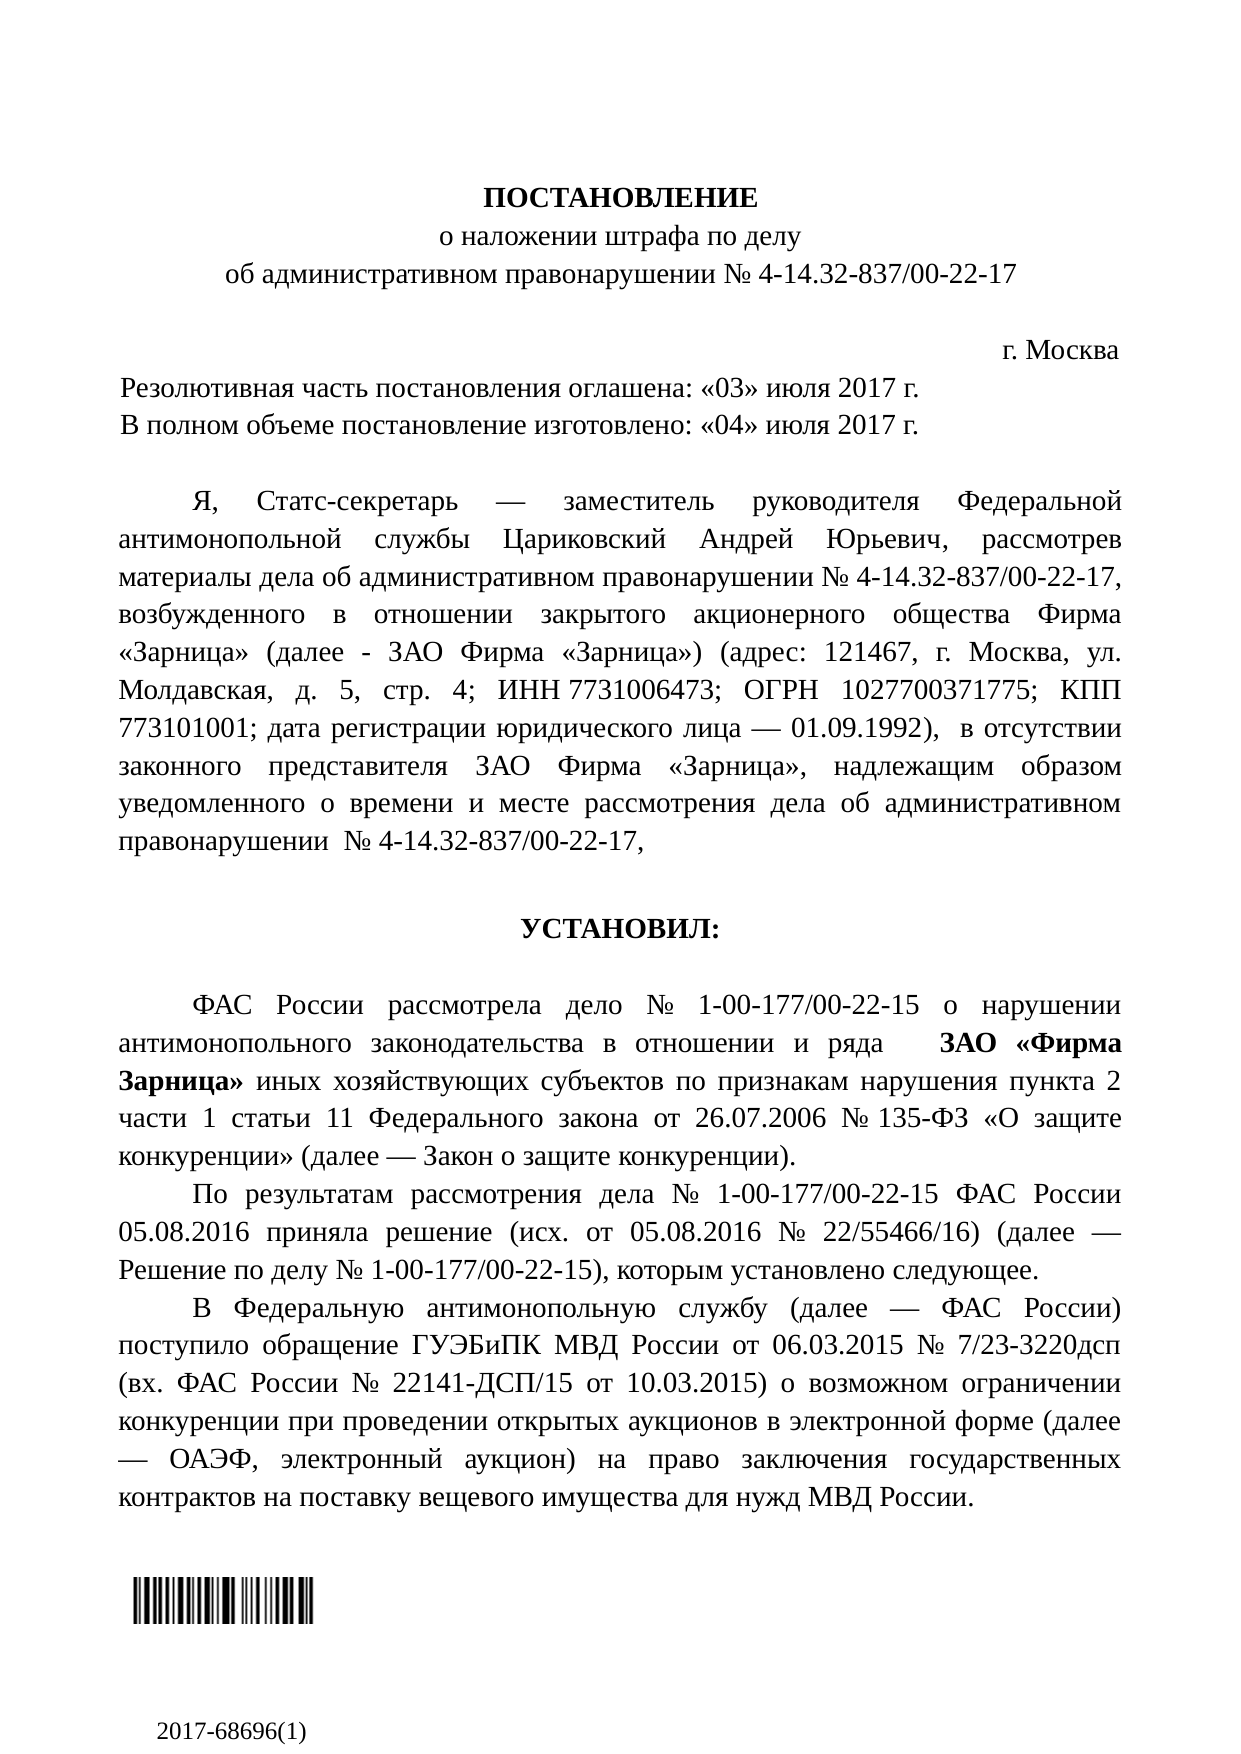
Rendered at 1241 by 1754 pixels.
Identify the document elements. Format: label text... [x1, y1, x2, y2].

text По результатам рассмотрения дела № 1-00-177/00-22-15 ФАС России 05.08.2016 приняла решение (исх. от 05.08.2016 № 22/55466/16) (далее — Решение по делу № 1-00-177/00-22-15), которым установлено следующее. [118, 1172, 1122, 1285]
text УСТАНОВИЛ: [118, 907, 1122, 945]
text г. Москва [120, 328, 1122, 365]
text В Федеральную антимонопольную службу (далее — ФАС России) поступило обращение ГУЭБиПК МВД России от 06.03.2015 № 7/23-3220дсп (вх. ФАС России № 22141-ДСП/15 от 10.03.2015) о возможном ограничении конкуренции при проведении открытых аукционов в электронной форме (далее — ОАЭФ, электронный аукцион) на право заключения государственных контрактов на поставку вещевого имущества для нужд МВД России. [118, 1285, 1122, 1512]
picture [118, 1577, 331, 1624]
text ФАС России рассмотрела дело № 1-00-177/00-22-15 о нарушении антимонопольного законодательства в отношении и ряда ЗАО «Фирма Зарница» иных хозяйствующих субъектов по признакам нарушения пункта 2 части 1 статьи 11 Федерального закона от 26.07.2006 № 135-ФЗ «О защите конкуренции» (далее — Закон о защите конкуренции). [118, 983, 1122, 1172]
text В полном объеме постановление изготовлено: «04» июля 2017 г. [118, 403, 1122, 441]
text об административном правонарушении № 4-14.32-837/00-22-17 [120, 252, 1122, 290]
text Я, Статс-секретарь — заместитель руководителя Федеральной антимонопольной службы Цариковский Андрей Юрьевич, рассмотрев материалы дела об административном правонарушении № 4-14.32-837/00-22-17, возбужденного в отношении закрытого акционерного общества Фирма «Зарница» (далее - ЗАО Фирма «Зарница») (адрес: 121467, г. Москва, ул. Молдавская, д. 5, стр. 4; ИНН 7731006473; ОГРН 1027700371775; КПП 773101001; дата регистрации юридического лица — 01.09.1992), в отсутствии законного представителя ЗАО Фирма «Зарница», надлежащим образом уведомленного о времени и месте рассмотрения дела об административном правонарушении № 4-14.32-837/00-22-17, [118, 479, 1122, 857]
text Резолютивная часть постановления оглашена: «03» июля 2017 г. [118, 365, 1122, 403]
text ПОСТАНОВЛЕНИЕ [120, 176, 1122, 214]
text о наложении штрафа по делу [118, 214, 1122, 252]
